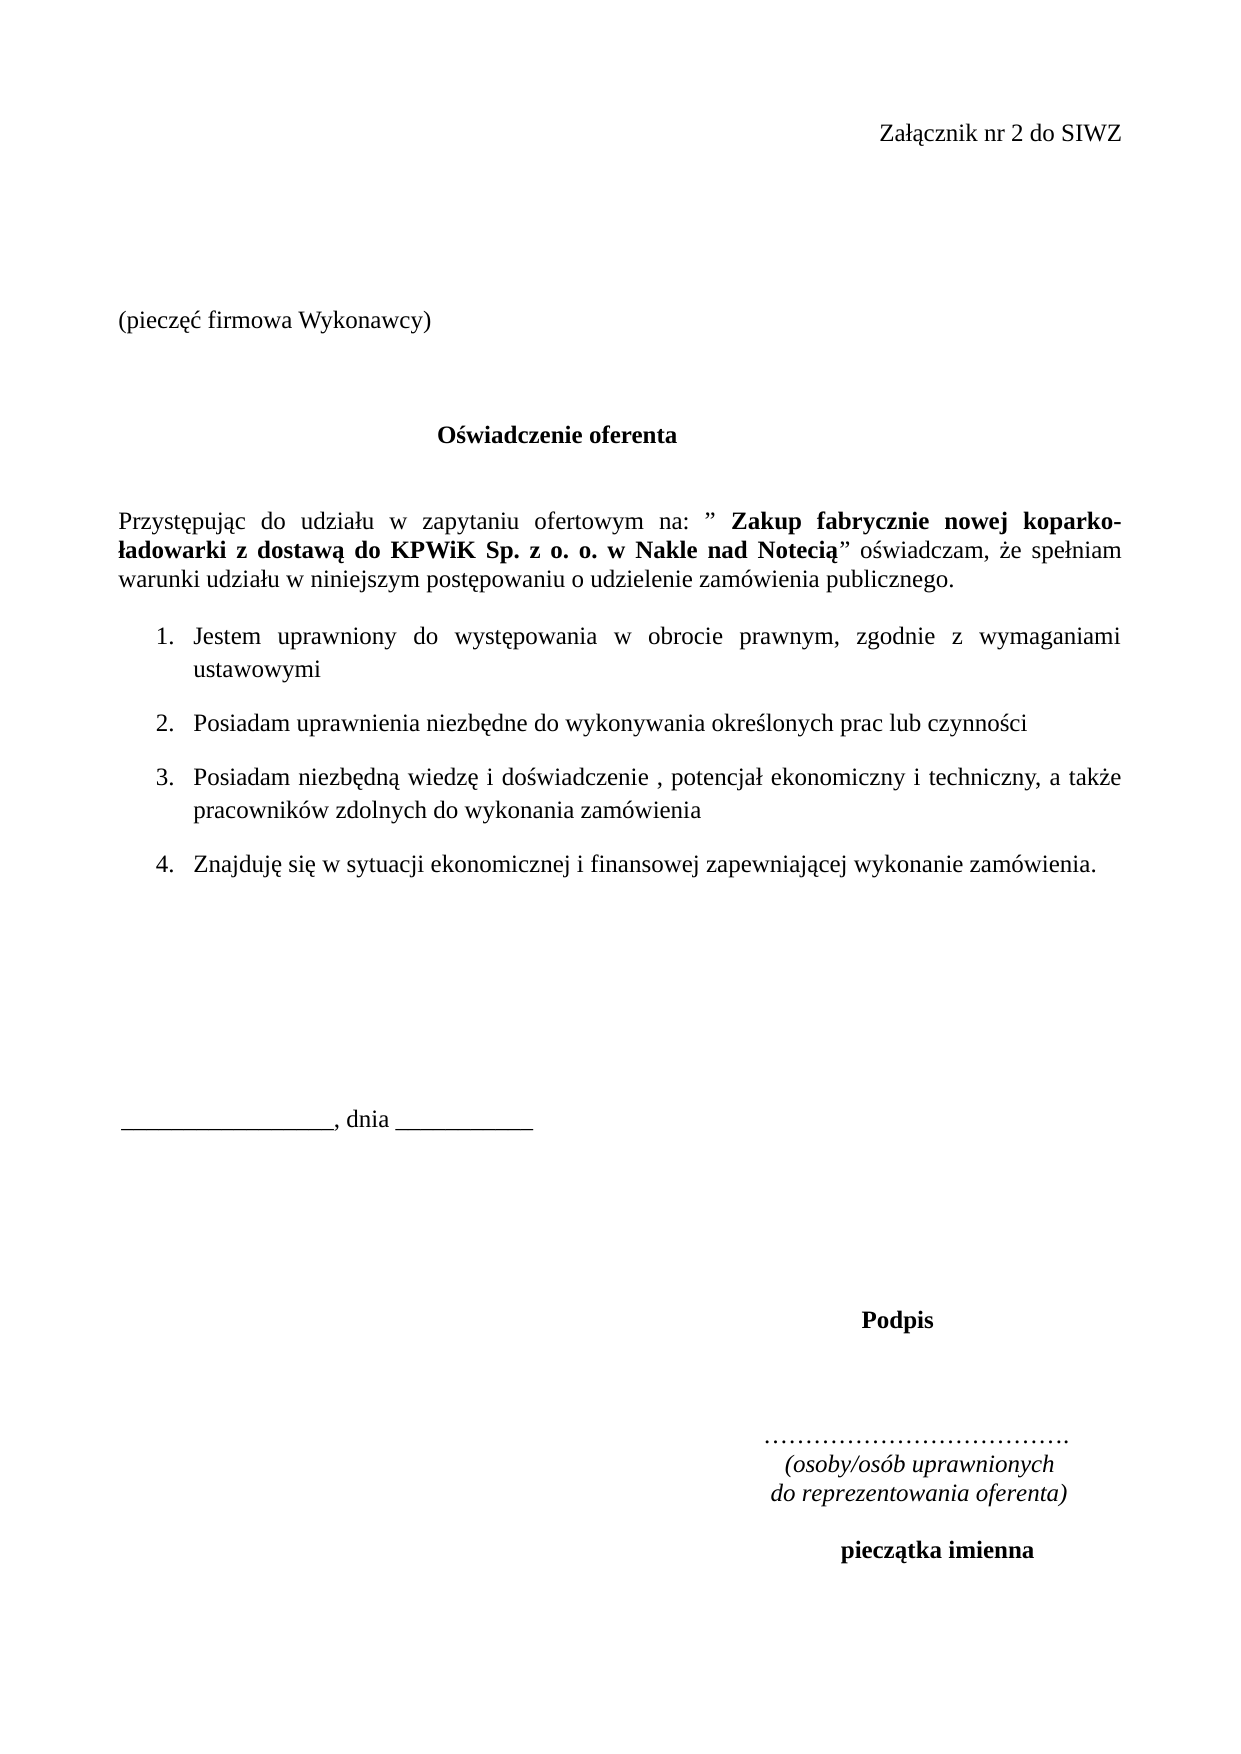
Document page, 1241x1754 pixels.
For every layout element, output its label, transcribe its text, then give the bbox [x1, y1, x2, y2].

text (pieczęć firmowa Wykonawcy) [118, 305, 1122, 334]
list Posiadam niezbędną wiedzę i doświadczenie , potencjał ekonomiczny i techniczny, a także pracowników zdolnych do wykonania zamówienia [156, 762, 1122, 824]
list Posiadam uprawnienia niezbędne do wykonywania określonych prac lub czynności [156, 708, 1122, 737]
text do reprezentowania oferenta) [118, 1478, 1122, 1506]
text Oświadczenie oferenta [118, 420, 1122, 449]
text ………………………………. (osoby/osób uprawnionych [192, 1420, 1122, 1478]
text _________________, dnia ___________ [121, 1104, 1122, 1133]
list Znajduję się w sytuacji ekonomicznej i finansowej zapewniającej wykonanie zamówienia. [156, 849, 1122, 878]
text Załącznik nr 2 do SIWZ [118, 118, 1122, 147]
text Przystępując do udziału w zapytaniu ofertowym na: ” Zakup fabrycznie nowej koparko-ładowarki z dostawą do KPWiK Sp. z o. o. w Nakle nad Notecią” oświadczam, że spełniam warunki udziału w niniejszym postępowaniu o udzielenie zamówienia publicznego. [118, 506, 1122, 592]
text pieczątka imienna [650, 1535, 1122, 1564]
text Podpis [192, 1305, 1122, 1334]
list Jestem uprawniony do występowania w obrocie prawnym, zgodnie z wymaganiami ustawowymi [156, 621, 1122, 683]
